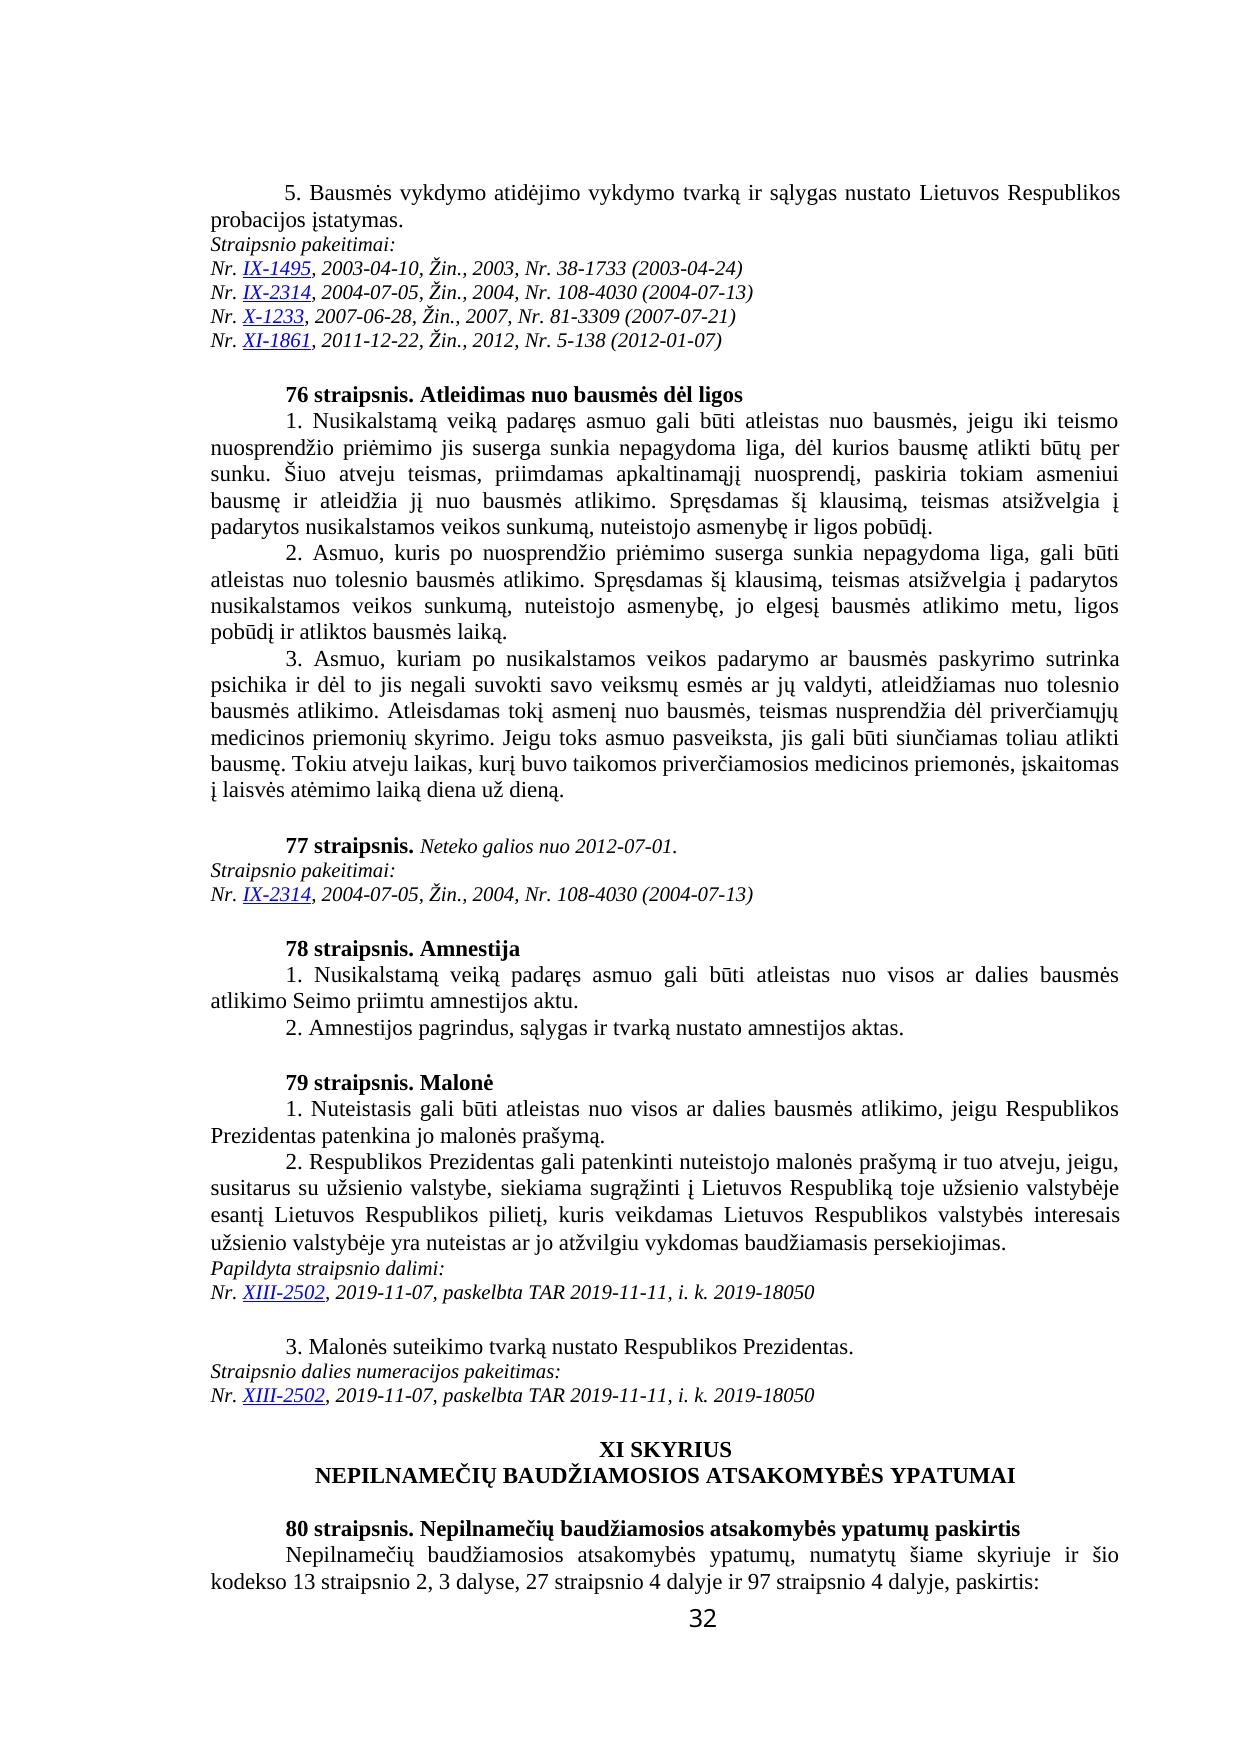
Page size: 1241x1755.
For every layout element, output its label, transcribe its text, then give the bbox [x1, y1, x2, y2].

text Nr. X-1233, 2007-06-28, Žin., 2007, Nr. 81-3309 (2007-07-21) [210, 304, 1120, 328]
text 3. Asmuo, kuriam po nusikalstamos veikos padarymo ar bausmės paskyrimo sutrinka psichika ir dėl to jis negali suvokti savo veiksmų esmės ar jų valdyti, atleidžiamas nuo tolesnio bausmės atlikimo. Atleisdamas tokį asmenį nuo bausmės, teismas nusprendžia dėl priverčiamųjų medicinos priemonių skyrimo. Jeigu toks asmuo pasveiksta, jis gali būti siunčiamas toliau atlikti bausmę. Tokiu atveju laikas, kurį buvo taikomos priverčiamosios medicinos priemonės, įskaitomas į laisvės atėmimo laiką diena už dieną. [210, 645, 1120, 803]
text 1. Nuteistasis gali būti atleistas nuo visos ar dalies bausmės atlikimo, jeigu Respublikos Prezidentas patenkina jo malonės prašymą. [210, 1095, 1120, 1148]
text 78 straipsnis. Amnestija [210, 935, 1120, 961]
text NEPILNAMEČIŲ BAUDŽIAMOSIOS ATSAKOMYBĖS YPATumai [210, 1462, 1120, 1489]
text Straipsnio dalies numeracijos pakeitimas: [210, 1359, 1120, 1383]
text 2. Amnestijos pagrindus, sąlygas ir tvarką nustato amnestijos aktas. [210, 1014, 1120, 1040]
text Nr. IX-2314, 2004-07-05, Žin., 2004, Nr. 108-4030 (2004-07-13) [210, 882, 1120, 906]
text Straipsnio pakeitimai: [210, 232, 1120, 256]
text Nepilnamečių baudžiamosios atsakomybės ypatumų, numatytų šiame skyriuje ir šio kodekso 13 straipsnio 2, 3 dalyse, 27 straipsnio 4 dalyje ir 97 straipsnio 4 dalyje, paskirtis: [210, 1541, 1120, 1594]
text 79 straipsnis. Malonė [210, 1069, 1120, 1095]
text 2. Asmuo, kuris po nuosprendžio priėmimo suserga sunkia nepagydoma liga, gali būti atleistas nuo tolesnio bausmės atlikimo. Spręsdamas šį klausimą, teismas atsižvelgia į padarytos nusikalstamos veikos sunkumą, nuteistojo asmenybę, jo elgesį bausmės atlikimo metu, ligos pobūdį ir atliktos bausmės laiką. [210, 539, 1120, 645]
text Nr. XIII-2502, 2019-11-07, paskelbta TAR 2019-11-11, i. k. 2019-18050 [210, 1383, 1120, 1407]
text Nr. IX-2314, 2004-07-05, Žin., 2004, Nr. 108-4030 (2004-07-13) [210, 280, 1120, 304]
text Straipsnio pakeitimai: [210, 858, 1120, 882]
text 1. Nusikalstamą veiką padaręs asmuo gali būti atleistas nuo visos ar dalies bausmės atlikimo Seimo priimtu amnestijos aktu. [210, 961, 1120, 1014]
text 80 straipsnis. Nepilnamečių baudžiamosios atsakomybės ypatumų paskirtis [210, 1515, 1120, 1541]
text Nr. XI-1861, 2011-12-22, Žin., 2012, Nr. 5-138 (2012-01-07) [210, 328, 1120, 352]
text Nr. IX-1495, 2003-04-10, Žin., 2003, Nr. 38-1733 (2003-04-24) [210, 256, 1120, 280]
text 1. Nusikalstamą veiką padaręs asmuo gali būti atleistas nuo bausmės, jeigu iki teismo nuosprendžio priėmimo jis suserga sunkia nepagydoma liga, dėl kurios bausmę atlikti būtų per sunku. Šiuo atveju teismas, priimdamas apkaltinamąjį nuosprendį, paskiria tokiam asmeniui bausmę ir atleidžia jį nuo bausmės atlikimo. Spręsdamas šį klausimą, teismas atsižvelgia į padarytos nusikalstamos veikos sunkumą, nuteistojo asmenybę ir ligos pobūdį. [210, 408, 1120, 539]
text Papildyta straipsnio dalimi: [210, 1256, 1120, 1280]
text 5. Bausmės vykdymo atidėjimo vykdymo tvarką ir sąlygas nustato Lietuvos Respublikos probacijos įstatymas. [210, 179, 1120, 232]
text 77 straipsnis. Neteko galios nuo 2012-07-01. [285, 832, 1120, 858]
text 2. Respublikos Prezidentas gali patenkinti nuteistojo malonės prašymą ir tuo atveju, jeigu, susitarus su užsienio valstybe, siekiama sugrąžinti į Lietuvos Respubliką toje užsienio valstybėje esantį Lietuvos Respublikos pilietį, kuris veikdamas Lietuvos Respublikos valstybės interesais užsienio valstybėje yra nuteistas ar jo atžvilgiu vykdomas baudžiamasis persekiojimas. [210, 1148, 1120, 1256]
text 76 straipsnis. Atleidimas nuo bausmės dėl ligos [210, 381, 1120, 408]
text Nr. XIII-2502, 2019-11-07, paskelbta TAR 2019-11-11, i. k. 2019-18050 [210, 1280, 1120, 1304]
text 3. Malonės suteikimo tvarką nustato Respublikos Prezidentas. [210, 1333, 1120, 1359]
text XI SKYRIUS [210, 1436, 1120, 1462]
